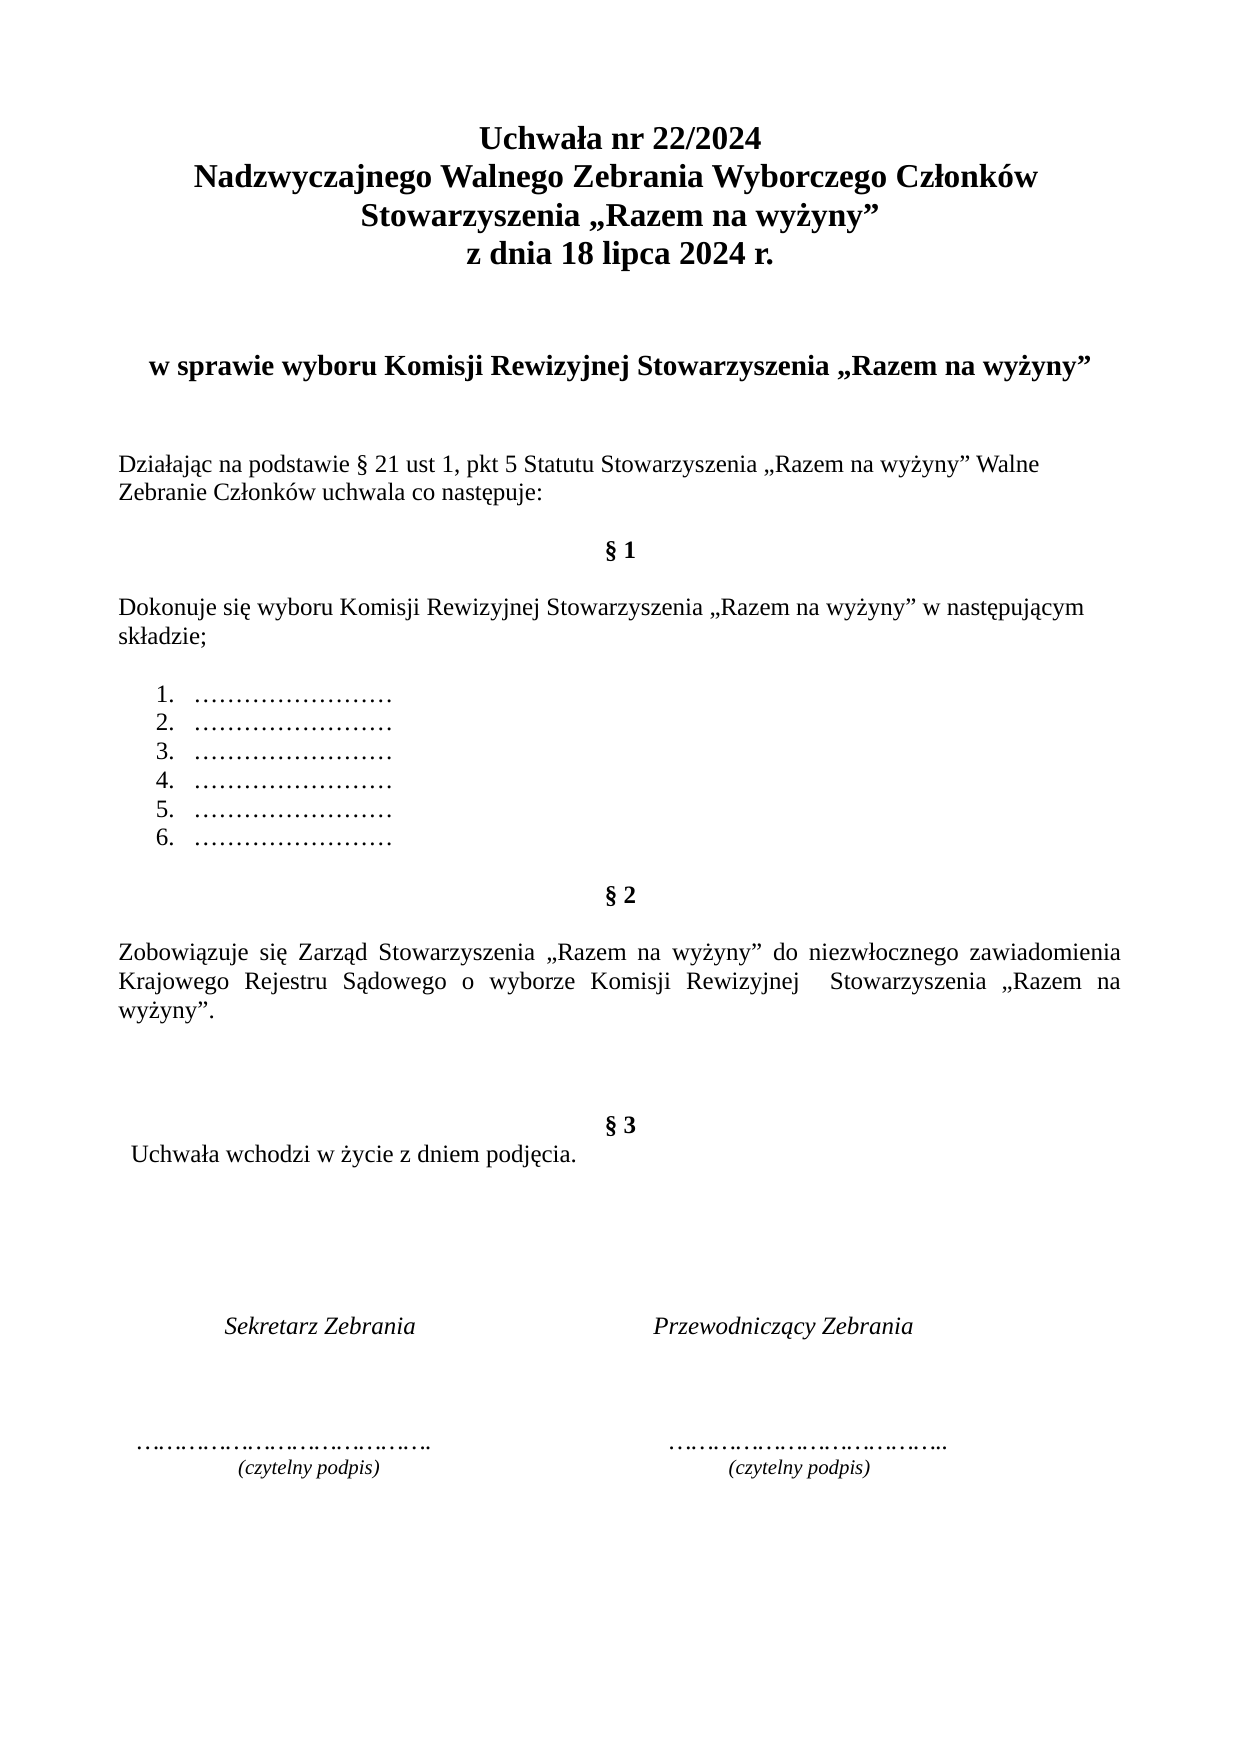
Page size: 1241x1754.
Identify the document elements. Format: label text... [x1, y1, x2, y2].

text Dokonuje się wyboru Komisji Rewizyjnej Stowarzyszenia „Razem na wyżyny” w następującym składzie; [118, 592, 1122, 650]
text Uchwała wchodzi w życie z dniem podjęcia. [118, 1139, 1122, 1167]
text Nadzwyczajnego Walnego Zebrania Wyborczego Członków [118, 156, 1122, 195]
list …………………… [156, 822, 1122, 851]
text § 1 [118, 535, 1122, 564]
text § 2 [118, 880, 1122, 909]
text Działając na podstawie § 21 ust 1, pkt 5 Statutu Stowarzyszenia „Razem na wyżyny” Walne Zebranie Członków uchwala co następuje: [118, 449, 1122, 506]
text …………………………………. ……………………………….. [118, 1426, 1122, 1455]
list …………………… [156, 679, 1122, 707]
text Stowarzyszenia „Razem na wyżyny” [118, 195, 1122, 233]
text Zobowiązuje się Zarząd Stowarzyszenia „Razem na wyżyny” do niezwłocznego zawiadomienia Krajowego Rejestru Sądowego o wyborze Komisji Rewizyjnej Stowarzyszenia „Razem na wyżyny”. [118, 937, 1122, 1024]
text w sprawie wyboru Komisji Rewizyjnej Stowarzyszenia „Razem na wyżyny” [118, 348, 1122, 382]
list …………………… [156, 765, 1122, 794]
list …………………… [156, 736, 1122, 765]
text z dnia 18 lipca 2024 r. [118, 233, 1122, 271]
list …………………… [156, 794, 1122, 822]
text Uchwała nr 22/2024 [118, 118, 1122, 156]
text Sekretarz Zebrania Przewodniczący Zebrania [118, 1311, 1122, 1340]
text § 3 [118, 1110, 1122, 1139]
list …………………… [156, 707, 1122, 736]
text (czytelny podpis) (czytelny podpis) [118, 1455, 1122, 1479]
